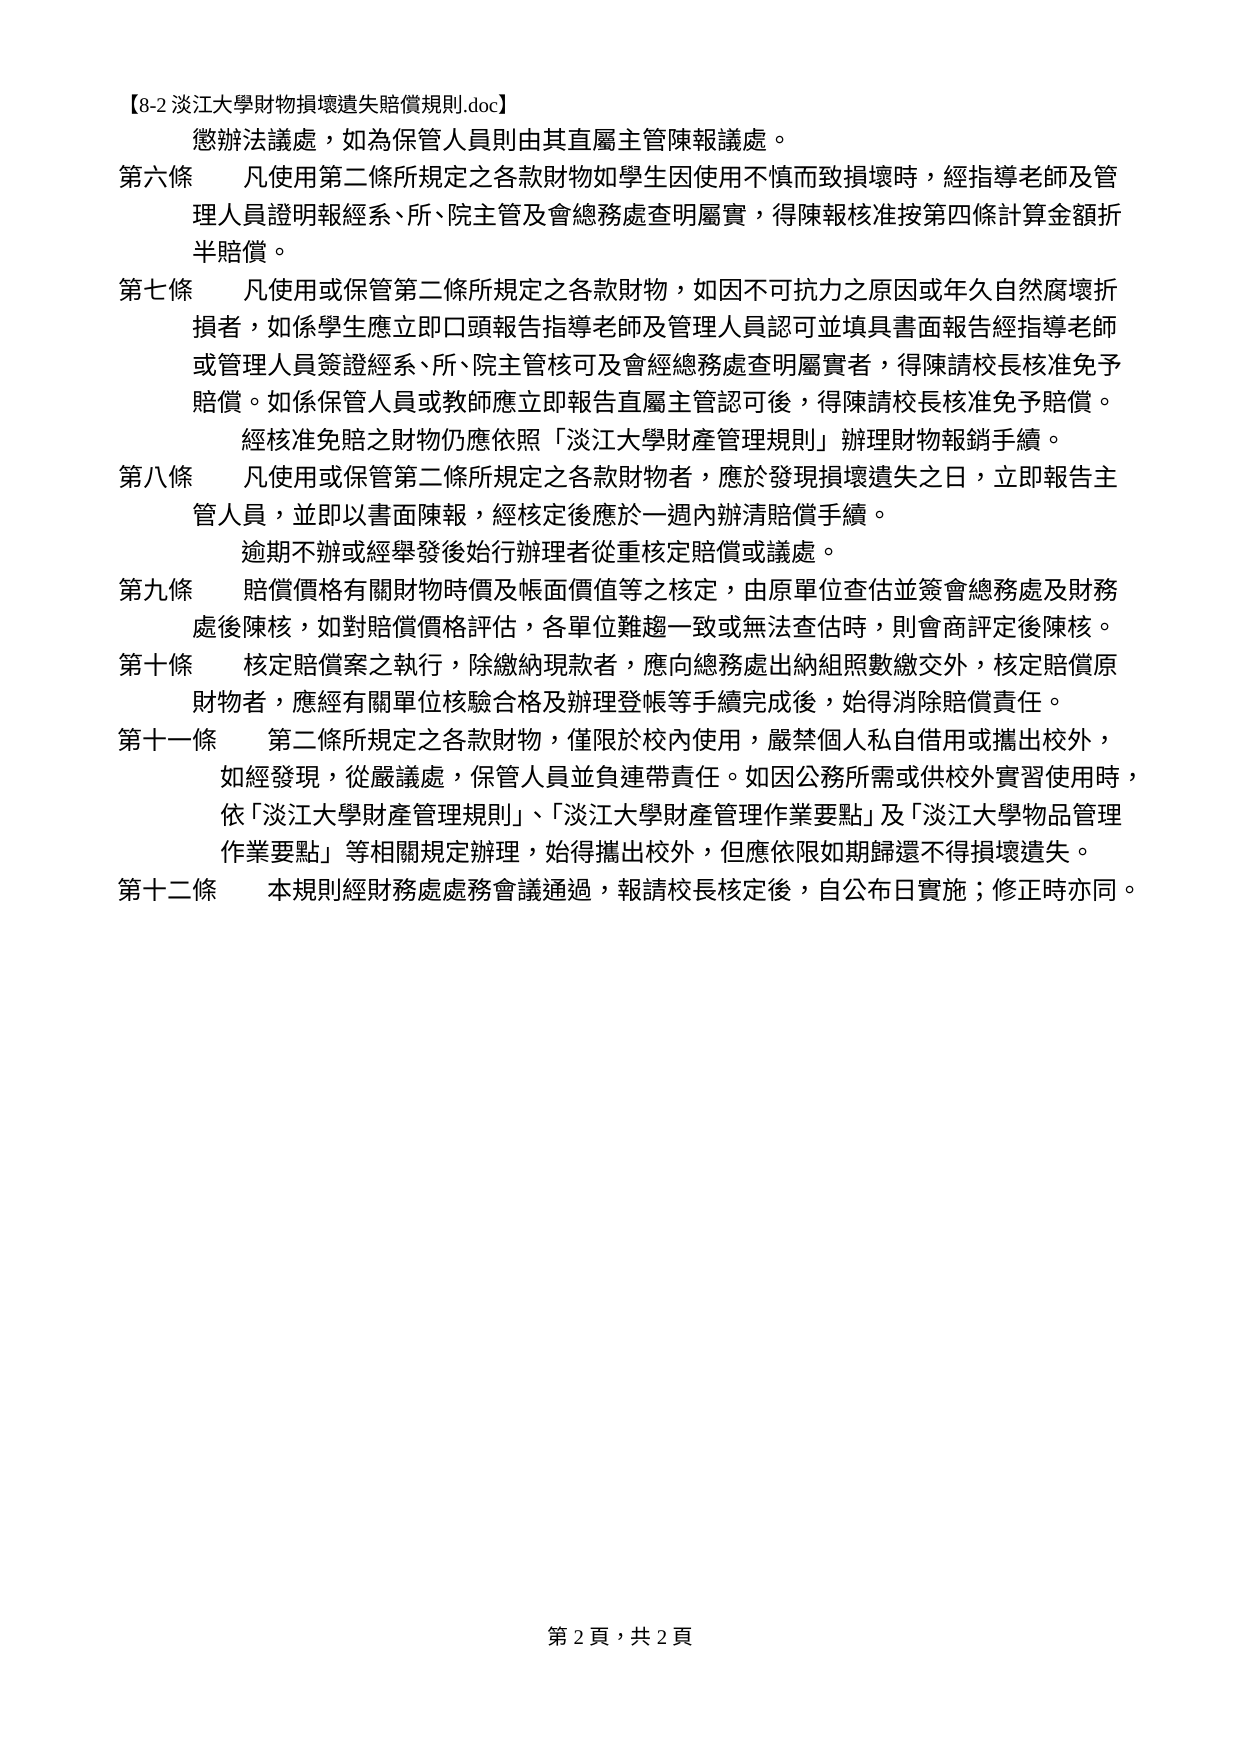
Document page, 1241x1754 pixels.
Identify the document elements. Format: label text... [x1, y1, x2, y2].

text 第十條 核定賠償案之執行，除繳納現款者，應向總務處出納組照數繳交外，核定賠償原財物者，應經有關單位核驗合格及辦理登帳等手續完成後，始得消除賠償責任。 [118, 644, 1122, 719]
text 懲辦法議處，如為保管人員則由其直屬主管陳報議處。 [118, 119, 1122, 157]
text 第六條 凡使用第二條所規定之各款財物如學生因使用不慎而致損壞時，經指導老師及管理人員證明報經系、所、院主管及會總務處查明屬實，得陳報核准按第四條計算金額折半賠償。 [118, 157, 1122, 269]
text 第八條 凡使用或保管第二條所規定之各款財物者，應於發現損壞遺失之日，立即報告主管人員，並即以書面陳報，經核定後應於一週內辦清賠償手續。 [118, 457, 1122, 532]
text 第十一條 第二條所規定之各款財物，僅限於校內使用，嚴禁個人私自借用或攜出校外，如經發現，從嚴議處，保管人員並負連帶責任。如因公務所需或供校外實習使用時，依「淡江大學財產管理規則」、「淡江大學財產管理作業要點」及「淡江大學物品管理作業要點」等相關規定辦理，始得攜出校外，但應依限如期歸還不得損壞遺失。 [117, 719, 1122, 869]
text 逾期不辦或經舉發後始行辦理者從重核定賠償或議處。 [191, 532, 1122, 569]
text 第九條 賠償價格有關財物時價及帳面價值等之核定，由原單位查估並簽會總務處及財務處後陳核，如對賠償價格評估，各單位難趨一致或無法查估時，則會商評定後陳核。 [118, 569, 1122, 644]
text 第十二條 本規則經財務處處務會議通過，報請校長核定後，自公布日實施；修正時亦同。 [117, 869, 1122, 907]
text 第七條 凡使用或保管第二條所規定之各款財物，如因不可抗力之原因或年久自然腐壞折損者，如係學生應立即口頭報告指導老師及管理人員認可並填具書面報告經指導老師或管理人員簽證經系、所、院主管核可及會經總務處查明屬實者，得陳請校長核准免予賠償。如係保管人員或教師應立即報告直屬主管認可後，得陳請校長核准免予賠償。 [118, 269, 1122, 419]
text 經核准免賠之財物仍應依照「淡江大學財產管理規則」辦理財物報銷手續。 [191, 419, 1122, 457]
